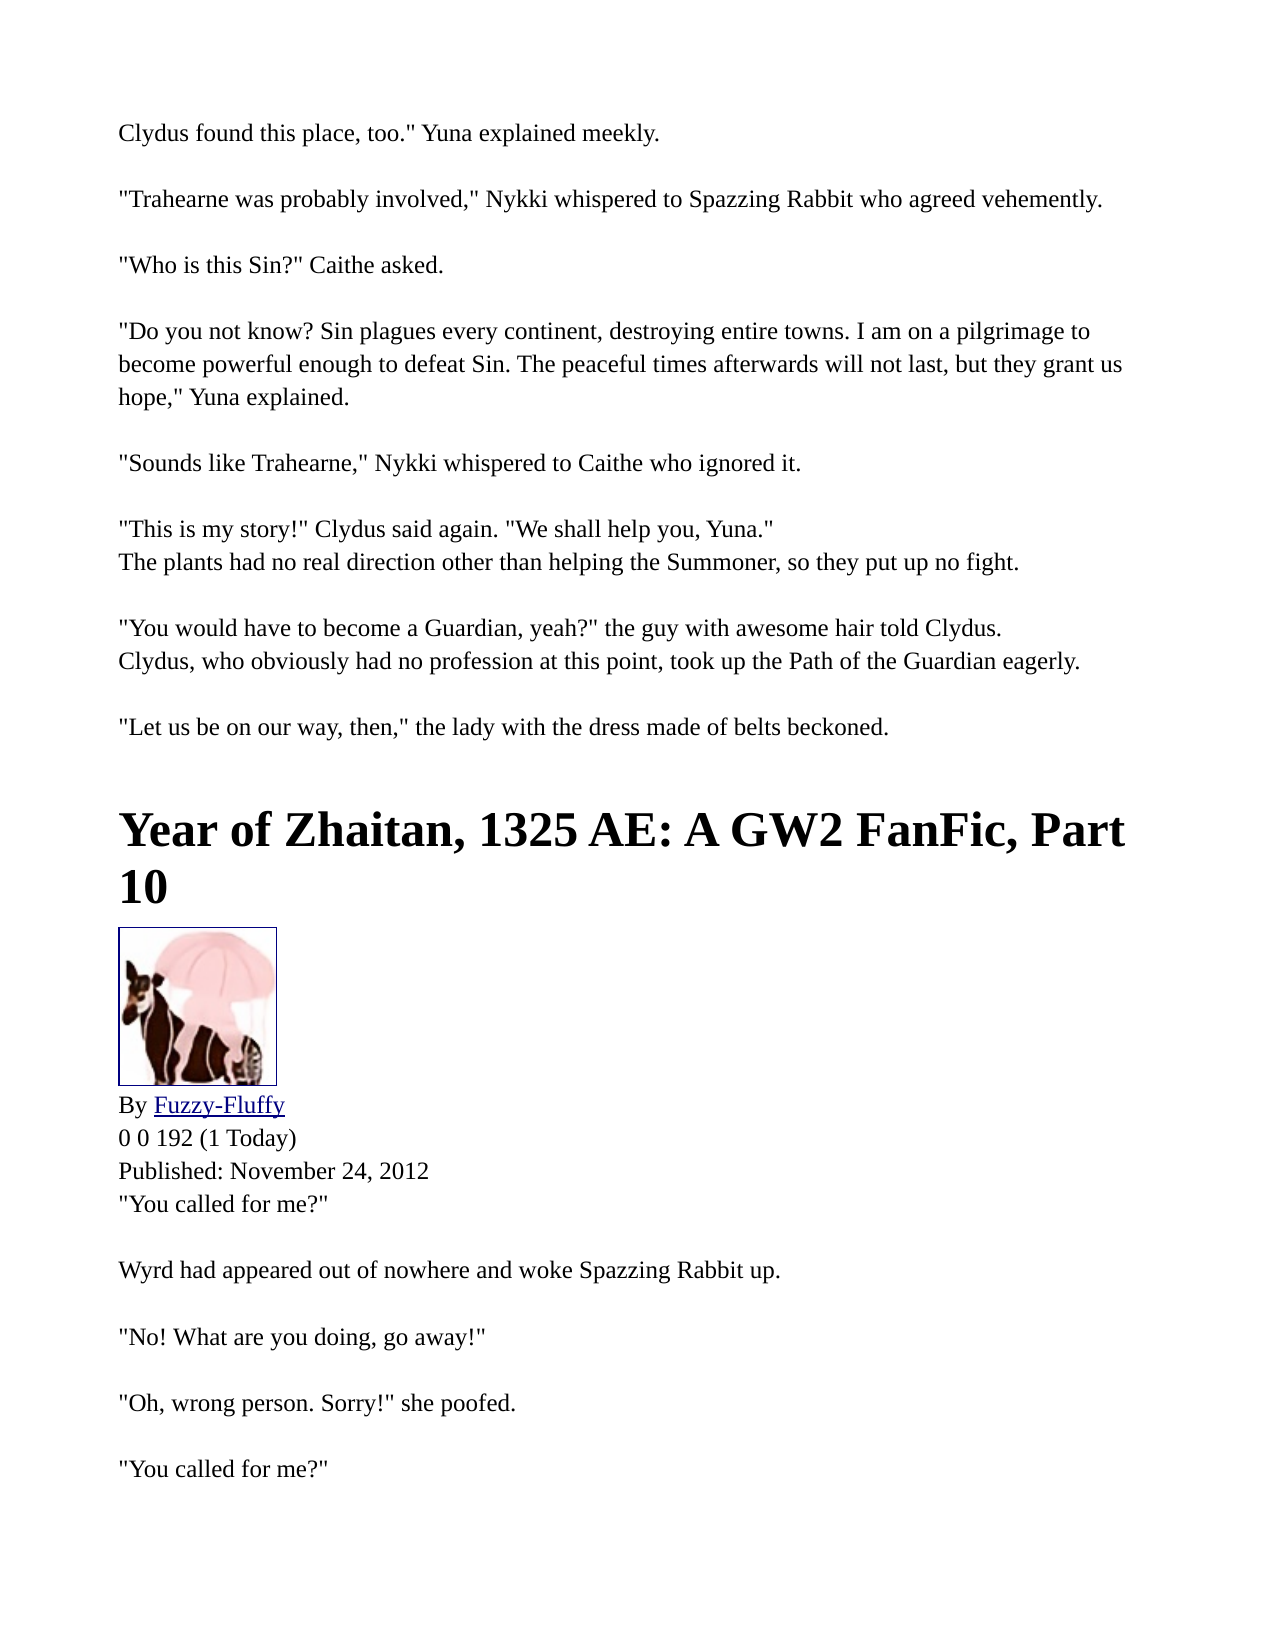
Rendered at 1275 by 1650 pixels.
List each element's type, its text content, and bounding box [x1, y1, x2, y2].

text By Fuzzy-Fluffy [118, 1090, 1157, 1119]
text Clydus found this place, too." Yuna explained meekly. "Trahearne was probably involved," Nykki whispered to Spazzing Rabbit who agreed vehemently. "Who is this Sin?" Caithe asked. "Do you not know? Sin plagues every continent, destroying entire towns. I am on a pilgrimage to become powerful enough to defeat Sin. The peaceful times afterwards will not last, but they grant us hope," Yuna explained. "Sounds like Trahearne," Nykki whispered to Caithe who ignored it. "This is my story!" Clydus said again. "We shall help you, Yuna." The plants had no real direction other than helping the Summoner, so they put up no fight. "You would have to become a Guardian, yeah?" the guy with awesome hair told Clydus. Clydus, who obviously had no profession at this point, took up the Path of the Guardian eagerly. "Let us be on our way, then," the lady with the dress made of belts beckoned. [118, 118, 1157, 741]
text Published: November 24, 2012 [118, 1156, 1157, 1185]
text "You called for me?" Wyrd had appeared out of nowhere and woke Spazzing Rabbit up. "No! What are you doing, go away!" "Oh, wrong person. Sorry!" she poofed. "You called for me?" [118, 1189, 1157, 1515]
subtitle Year of Zhaitan, 1325 AE: A GW2 FanFic, Part 10 [118, 799, 1157, 914]
text 0 0 192 (1 Today) [118, 1123, 1157, 1152]
picture [120, 928, 276, 1085]
